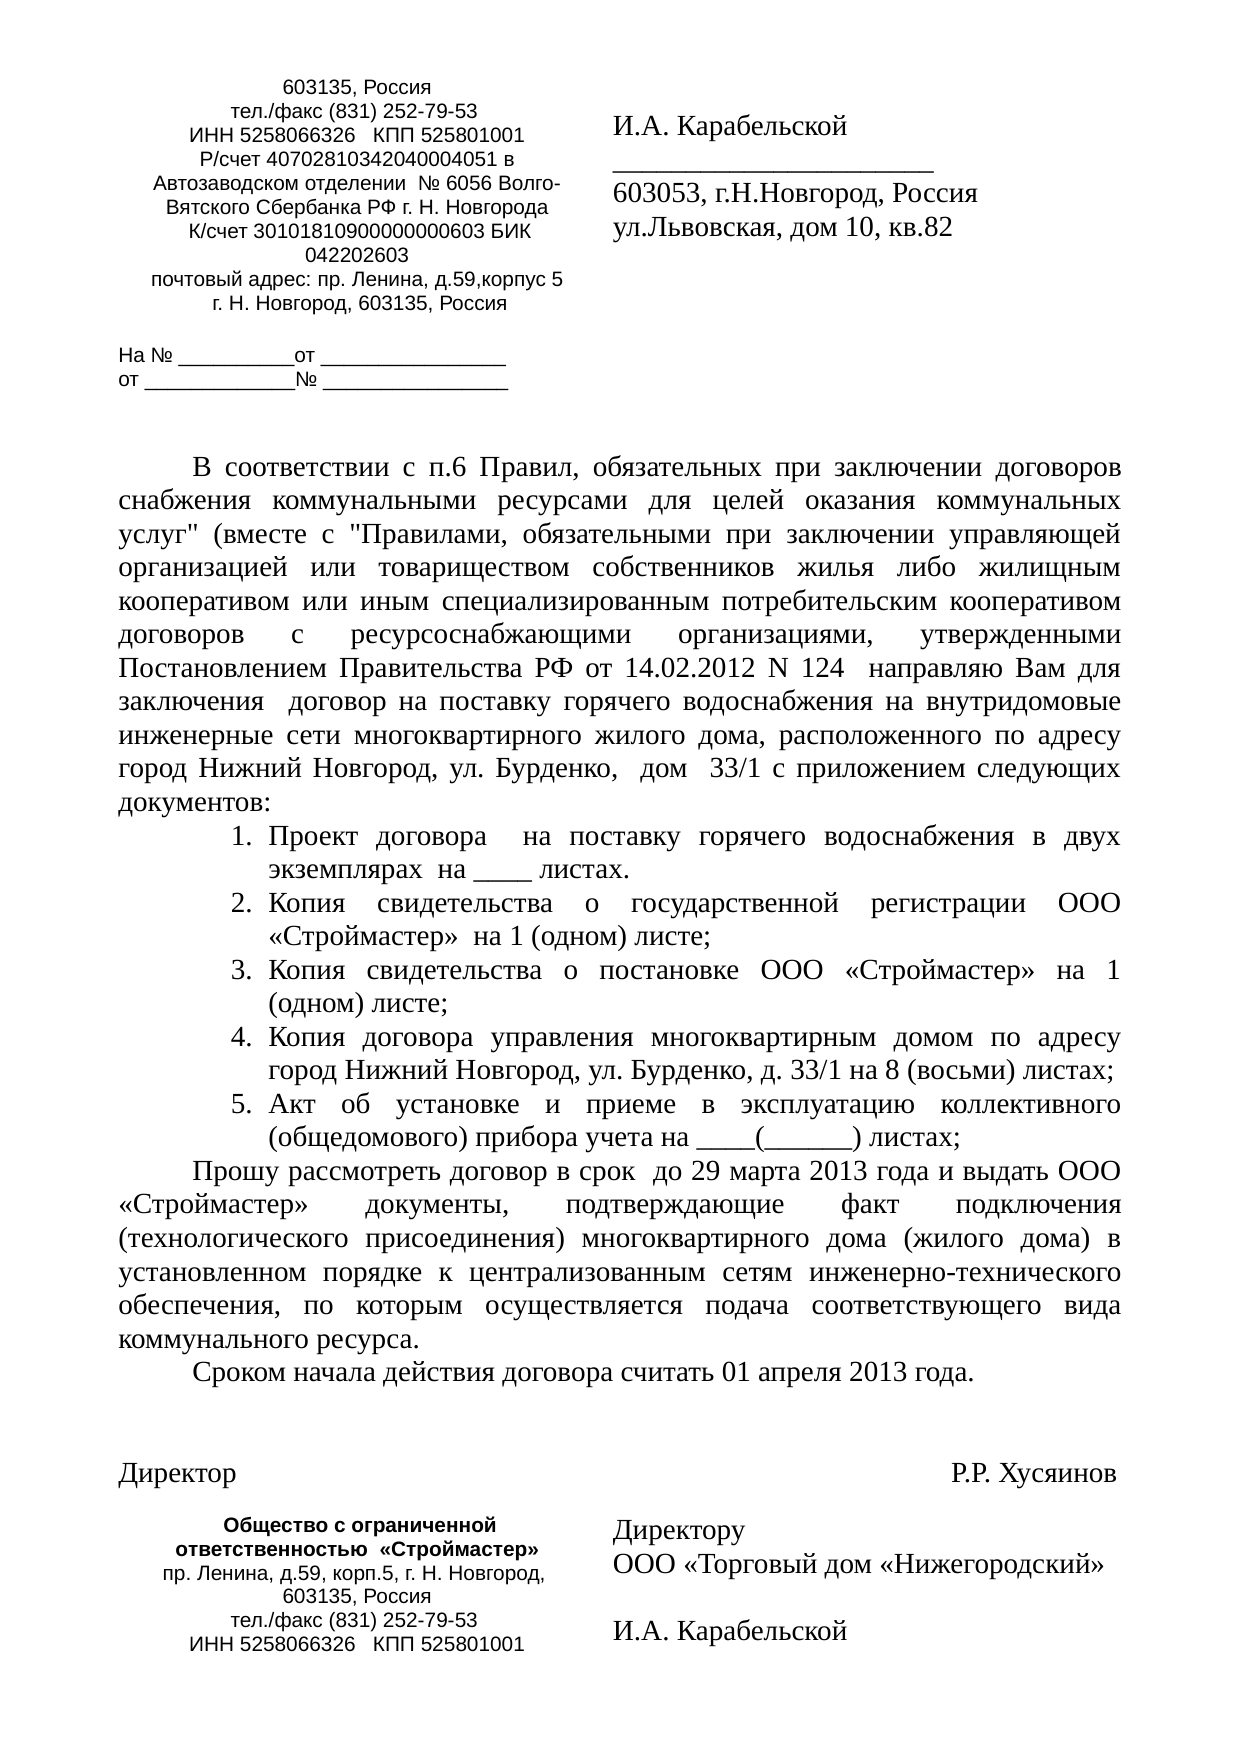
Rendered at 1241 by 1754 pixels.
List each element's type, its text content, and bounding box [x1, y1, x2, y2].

table_header 603135, Россия тел./факс (831) 252-79-53 ИНН 5258066326 КПП 525801001 Р/счет 40702810342040004051 в Автозаводском отделении № 6056 Волго-Вятского Сбербанка РФ г. Н. Новгорода К/счет 30101810900000000603 БИК 042202603 почтовый адрес: пр. Ленина, д.59,корпус 5 г. Н. Новгород, 603135, Россия [122, 75, 592, 343]
text Директор Р.Р. Хусяинов [118, 1421, 1122, 1488]
text На № __________от ________________ [118, 343, 1122, 367]
table_header Директору ООО «Торговый дом «Нижегородский» И.А. Карабельской [601, 1513, 1117, 1679]
table_header И.А. Карабельской ______________________ 603053, г.Н.Новгород, Россия ул.Львовская, дом 10, кв.82 [601, 75, 1117, 343]
text Сроком начала действия договора считать 01 апреля 2013 года. [118, 1354, 1122, 1388]
list Акт об установке и приеме в эксплуатацию коллективного (общедомового) прибора учета на ____(______) листах; [231, 1086, 1122, 1153]
list Копия свидетельства о государственной регистрации ООО «Строймастер» на 1 (одном) листе; [231, 885, 1122, 952]
list Копия договора управления многоквартирным домом по адресу город Нижний Новгород, ул. Бурденко, д. 33/1 на 8 (восьми) листах; [231, 1019, 1122, 1086]
table_header [592, 75, 601, 343]
table_header [592, 1513, 601, 1679]
table_header Общество с ограниченной ответственностью «Строймастер» пр. Ленина, д.59, корп.5, г. Н. Новгород, 603135, Россия тел./факс (831) 252-79-53 ИНН 5258066326 КПП 525801001 [122, 1513, 592, 1679]
text В соответствии с п.6 Правил, обязательных при заключении договоров снабжения коммунальными ресурсами для целей оказания коммунальных услуг" (вместе с "Правилами, обязательными при заключении управляющей организацией или товариществом собственников жилья либо жилищным кооперативом или иным специализированным потребительским кооперативом договоров с ресурсоснабжающими организациями, утвержденными Постановлением Правительства РФ от 14.02.2012 N 124 направляю Вам для заключения договор на поставку горячего водоснабжения на внутридомовые инженерные сети многоквартирного жилого дома, расположенного по адресу город Нижний Новгород, ул. Бурденко, дом 33/1 с приложением следующих документов: [118, 449, 1122, 818]
list Проект договора на поставку горячего водоснабжения в двух экземплярах на ____ листах. [231, 818, 1122, 885]
text от _____________№ ________________ [118, 367, 1122, 391]
text Прошу рассмотреть договор в срок до 29 марта 2013 года и выдать ООО «Строймастер» документы, подтверждающие факт подключения (технологического присоединения) многоквартирного дома (жилого дома) в установленном порядке к централизованным сетям инженерно-технического обеспечения, по которым осуществляется подача соответствующего вида коммунального ресурса. [118, 1153, 1122, 1354]
list Копия свидетельства о постановке ООО «Строймастер» на 1 (одном) листе; [231, 952, 1122, 1019]
